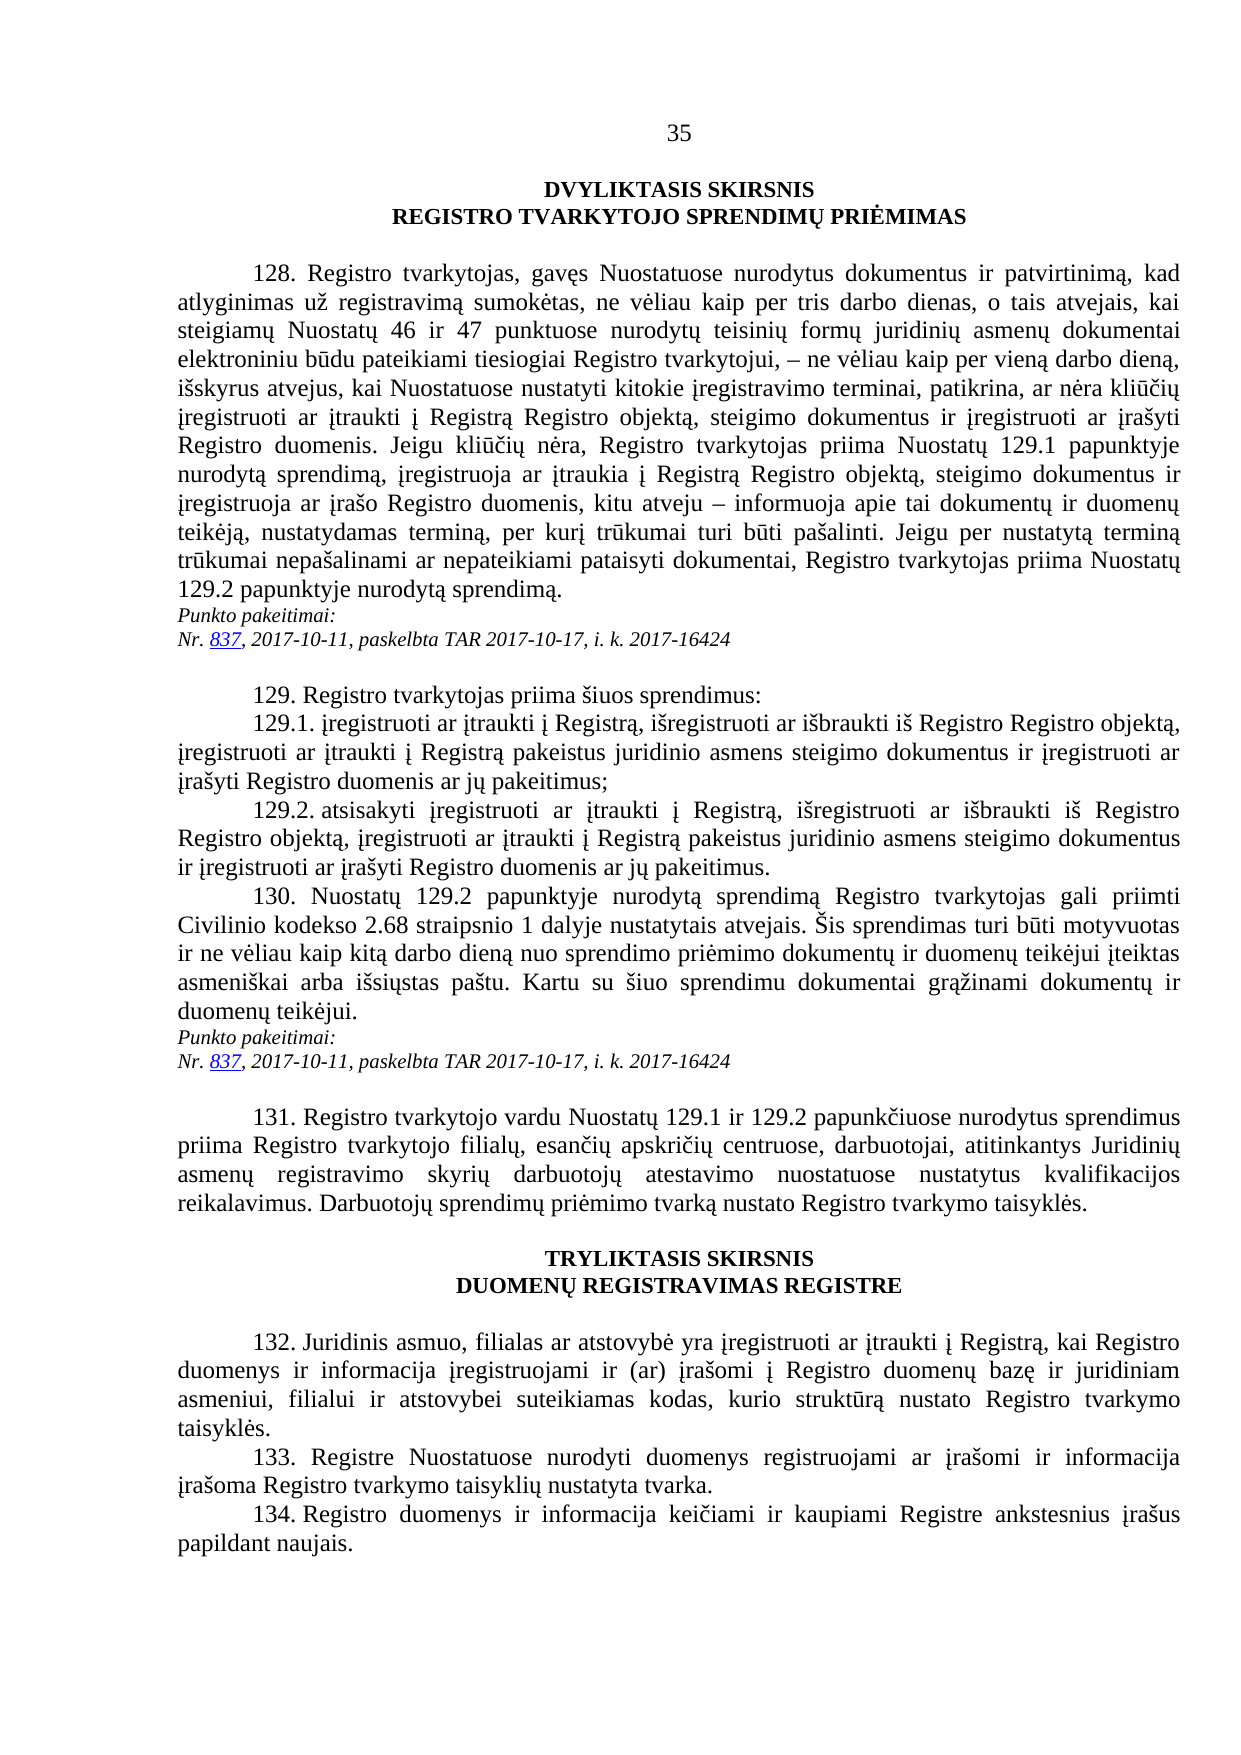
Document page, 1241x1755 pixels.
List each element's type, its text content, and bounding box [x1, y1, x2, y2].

text 128. Registro tvarkytojas, gavęs Nuostatuose nurodytus dokumentus ir patvirtinimą, kad atlyginimas už registravimą sumokėtas, ne vėliau kaip per tris darbo dienas, o tais atvejais, kai steigiamų Nuostatų 46 ir 47 punktuose nurodytų teisinių formų juridinių asmenų dokumentai elektroniniu būdu pateikiami tiesiogiai Registro tvarkytojui, – ne vėliau kaip per vieną darbo dieną, išskyrus atvejus, kai Nuostatuose nustatyti kitokie įregistravimo terminai, patikrina, ar nėra kliūčių įregistruoti ar įtraukti į Registrą Registro objektą, steigimo dokumentus ir įregistruoti ar įrašyti Registro duomenis. Jeigu kliūčių nėra, Registro tvarkytojas priima Nuostatų 129.1 papunktyje nurodytą sprendimą, įregistruoja ar įtraukia į Registrą Registro objektą, steigimo dokumentus ir įregistruoja ar įrašo Registro duomenis, kitu atveju – informuoja apie tai dokumentų ir duomenų teikėją, nustatydamas terminą, per kurį trūkumai turi būti pašalinti. Jeigu per nustatytą terminą trūkumai nepašalinami ar nepateikiami pataisyti dokumentai, Registro tvarkytojas priima Nuostatų 129.2 papunktyje nurodytą sprendimą. [177, 258, 1181, 603]
text REGISTRO TVARKYTOJO SPRENDIMŲ PRIĖMIMAS [177, 203, 1181, 229]
text Punkto pakeitimai: [177, 1025, 1181, 1049]
text 129. Registro tvarkytojas priima šiuos sprendimus: [177, 680, 1181, 708]
text 133. Registre Nuostatuose nurodyti duomenys registruojami ar įrašomi ir informacija įrašoma Registro tvarkymo taisyklių nustatyta tvarka. [177, 1442, 1181, 1499]
text DUOMENŲ REGISTRAVIMAS REGISTRE [177, 1272, 1181, 1298]
text 131. Registro tvarkytojo vardu Nuostatų 129.1 ir 129.2 papunkčiuose nurodytus sprendimus priima Registro tvarkytojo filialų, esančių apskričių centruose, darbuotojai, atitinkantys Juridinių asmenų registravimo skyrių darbuotojų atestavimo nuostatuose nustatytus kvalifikacijos reikalavimus. Darbuotojų sprendimų priėmimo tvarką nustato Registro tvarkymo taisyklės. [177, 1102, 1181, 1217]
text Punkto pakeitimai: [177, 603, 1181, 627]
text 130. Nuostatų 129.2 papunktyje nurodytą sprendimą Registro tvarkytojas gali priimti Civilinio kodekso 2.68 straipsnio 1 dalyje nustatytais atvejais. Šis sprendimas turi būti motyvuotas ir ne vėliau kaip kitą darbo dieną nuo sprendimo priėmimo dokumentų ir duomenų teikėjui įteiktas asmeniškai arba išsiųstas paštu. Kartu su šiuo sprendimu dokumentai grąžinami dokumentų ir duomenų teikėjui. [177, 881, 1181, 1025]
text TRYLIKTASIS SKIRSNIS [177, 1245, 1181, 1272]
text DVYLIKTASIS SKIRSNIS [177, 176, 1181, 203]
text Nr. 837, 2017-10-11, paskelbta TAR 2017-10-17, i. k. 2017-16424 [177, 627, 1181, 651]
text 134. Registro duomenys ir informacija keičiami ir kaupiami Registre ankstesnius įrašus papildant naujais. [177, 1499, 1181, 1557]
text 132. Juridinis asmuo, filialas ar atstovybė yra įregistruoti ar įtraukti į Registrą, kai Registro duomenys ir informacija įregistruojami ir (ar) įrašomi į Registro duomenų bazę ir juridiniam asmeniui, filialui ir atstovybei suteikiamas kodas, kurio struktūrą nustato Registro tvarkymo taisyklės. [177, 1327, 1181, 1442]
text Nr. 837, 2017-10-11, paskelbta TAR 2017-10-17, i. k. 2017-16424 [177, 1049, 1181, 1073]
text 129.1. įregistruoti ar įtraukti į Registrą, išregistruoti ar išbraukti iš Registro Registro objektą, įregistruoti ar įtraukti į Registrą pakeistus juridinio asmens steigimo dokumentus ir įregistruoti ar įrašyti Registro duomenis ar jų pakeitimus; [177, 708, 1181, 795]
text 129.2. atsisakyti įregistruoti ar įtraukti į Registrą, išregistruoti ar išbraukti iš Registro Registro objektą, įregistruoti ar įtraukti į Registrą pakeistus juridinio asmens steigimo dokumentus ir įregistruoti ar įrašyti Registro duomenis ar jų pakeitimus. [177, 795, 1181, 881]
